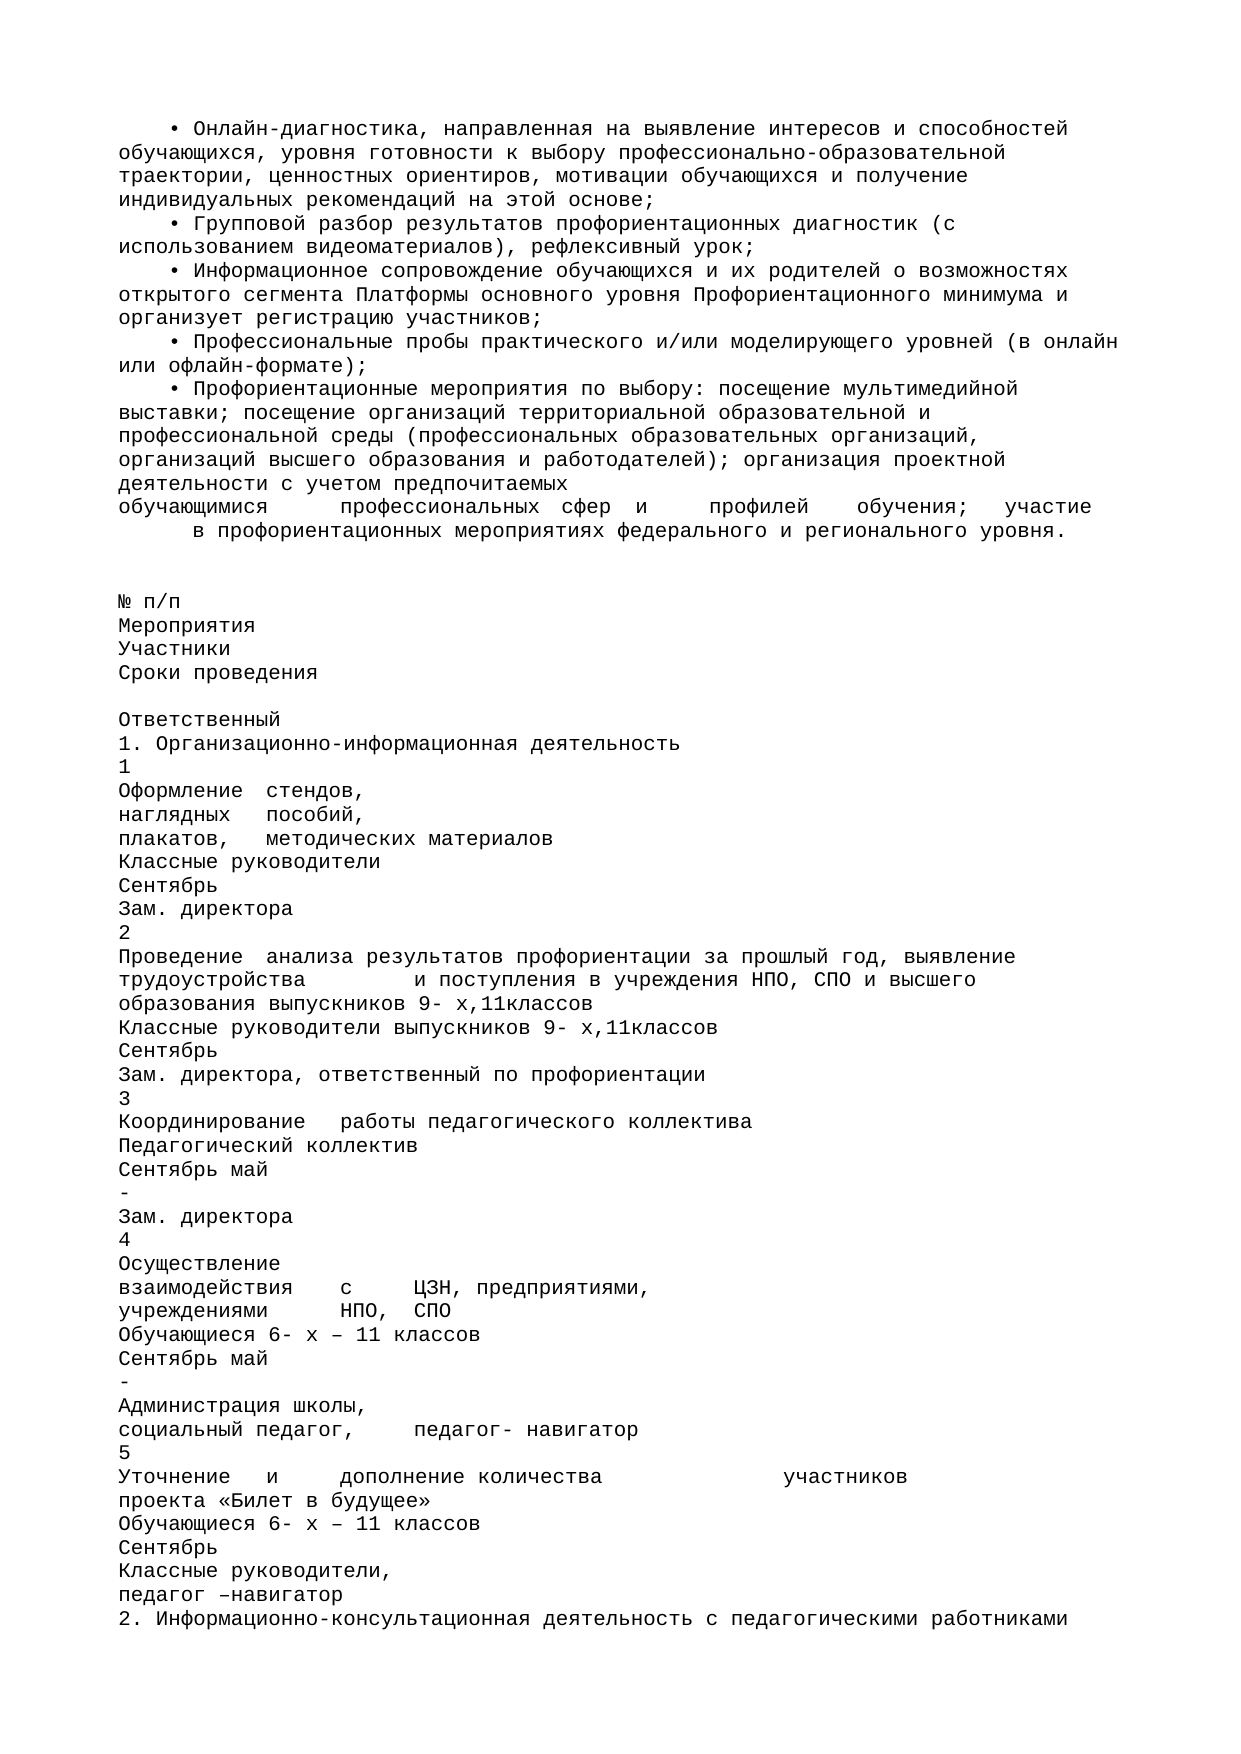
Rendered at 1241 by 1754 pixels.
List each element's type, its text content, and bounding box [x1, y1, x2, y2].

text Обучающиеся 6- х – 11 классов [118, 1513, 1122, 1537]
text Зам. директора [118, 1206, 1122, 1229]
text Классные руководители, [118, 1561, 1122, 1584]
text учреждениями НПО, СПО [118, 1300, 1122, 1324]
text Оформление стендов, [118, 780, 1122, 804]
text Координирование работы педагогического коллектива [118, 1111, 1122, 1135]
text Зам. директора [118, 898, 1122, 922]
text Осуществление [118, 1253, 1122, 1277]
text Мероприятия [118, 615, 1122, 638]
text 3 [118, 1088, 1122, 1111]
text наглядных пособий, [118, 804, 1122, 827]
text • Онлайн-диагностика, направленная на выявление интересов и способностей обучающихся, уровня готовности к выбору профессионально-образовательной траектории, ценностных ориентиров, мотивации обучающихся и получение индивидуальных рекомендаций на этой основе; [118, 118, 1122, 213]
text Сентябрь [118, 1040, 1122, 1064]
text Участники [118, 638, 1122, 662]
text - [118, 1182, 1122, 1206]
text социальный педагог, педагог- навигатор [118, 1419, 1122, 1442]
text педагог –навигатор [118, 1584, 1122, 1608]
text взаимодействия с ЦЗН, предприятиями, [118, 1277, 1122, 1300]
text Сентябрь [118, 875, 1122, 898]
text 1 [118, 757, 1122, 780]
text 1. Организационно-информационная деятельность [118, 733, 1122, 757]
text Педагогический коллектив [118, 1135, 1122, 1158]
text 2. Информационно-консультационная деятельность с педагогическими работниками [118, 1608, 1122, 1631]
text • Профориентационные мероприятия по выбору: посещение мультимедийной выставки; посещение организаций территориальной образовательной и профессиональной среды (профессиональных образовательных организаций, организаций высшего образования и работодателей); организация проектной деятельности с учетом предпочитаемых [118, 378, 1122, 496]
text Администрация школы, [118, 1395, 1122, 1419]
text • Групповой разбор результатов профориентационных диагностик (с использованием видеоматериалов), рефлексивный урок; [118, 213, 1122, 260]
text Зам. директора, ответственный по профориентации [118, 1064, 1122, 1088]
text обучающимися профессиональных сфер и профилей обучения; участие в профориентационных мероприятиях федерального и регионального уровня. [118, 496, 1122, 544]
text плакатов, методических материалов [118, 827, 1122, 851]
text Сентябрь [118, 1537, 1122, 1561]
text Уточнение и дополнение количества участников [118, 1466, 1122, 1489]
text 2 [118, 922, 1122, 946]
text Сентябрь май [118, 1158, 1122, 1182]
text Классные руководители выпускников 9- х,11классов [118, 1017, 1122, 1040]
text - [118, 1371, 1122, 1395]
text • Информационное сопровождение обучающихся и их родителей о возможностях открытого сегмента Платформы основного уровня Профориентационного минимума и организует регистрацию участников; [118, 260, 1122, 331]
text Классные руководители [118, 851, 1122, 875]
text Проведение анализа результатов профориентации за прошлый год, выявление трудоустройства и поступления в учреждения НПО, СПО и высшего [118, 946, 1122, 993]
text проекта «Билет в будущее» [118, 1489, 1122, 1513]
text образования выпускников 9- х,11классов [118, 993, 1122, 1017]
text 4 [118, 1229, 1122, 1253]
text Сентябрь май [118, 1348, 1122, 1371]
text Обучающиеся 6- х – 11 классов [118, 1324, 1122, 1348]
text Ответственный [118, 709, 1122, 733]
text • Профессиональные пробы практического и/или моделирующего уровней (в онлайн или офлайн-формате); [118, 331, 1122, 378]
text 5 [118, 1442, 1122, 1466]
text № п/п [118, 591, 1122, 615]
text Сроки проведения [118, 662, 1122, 686]
